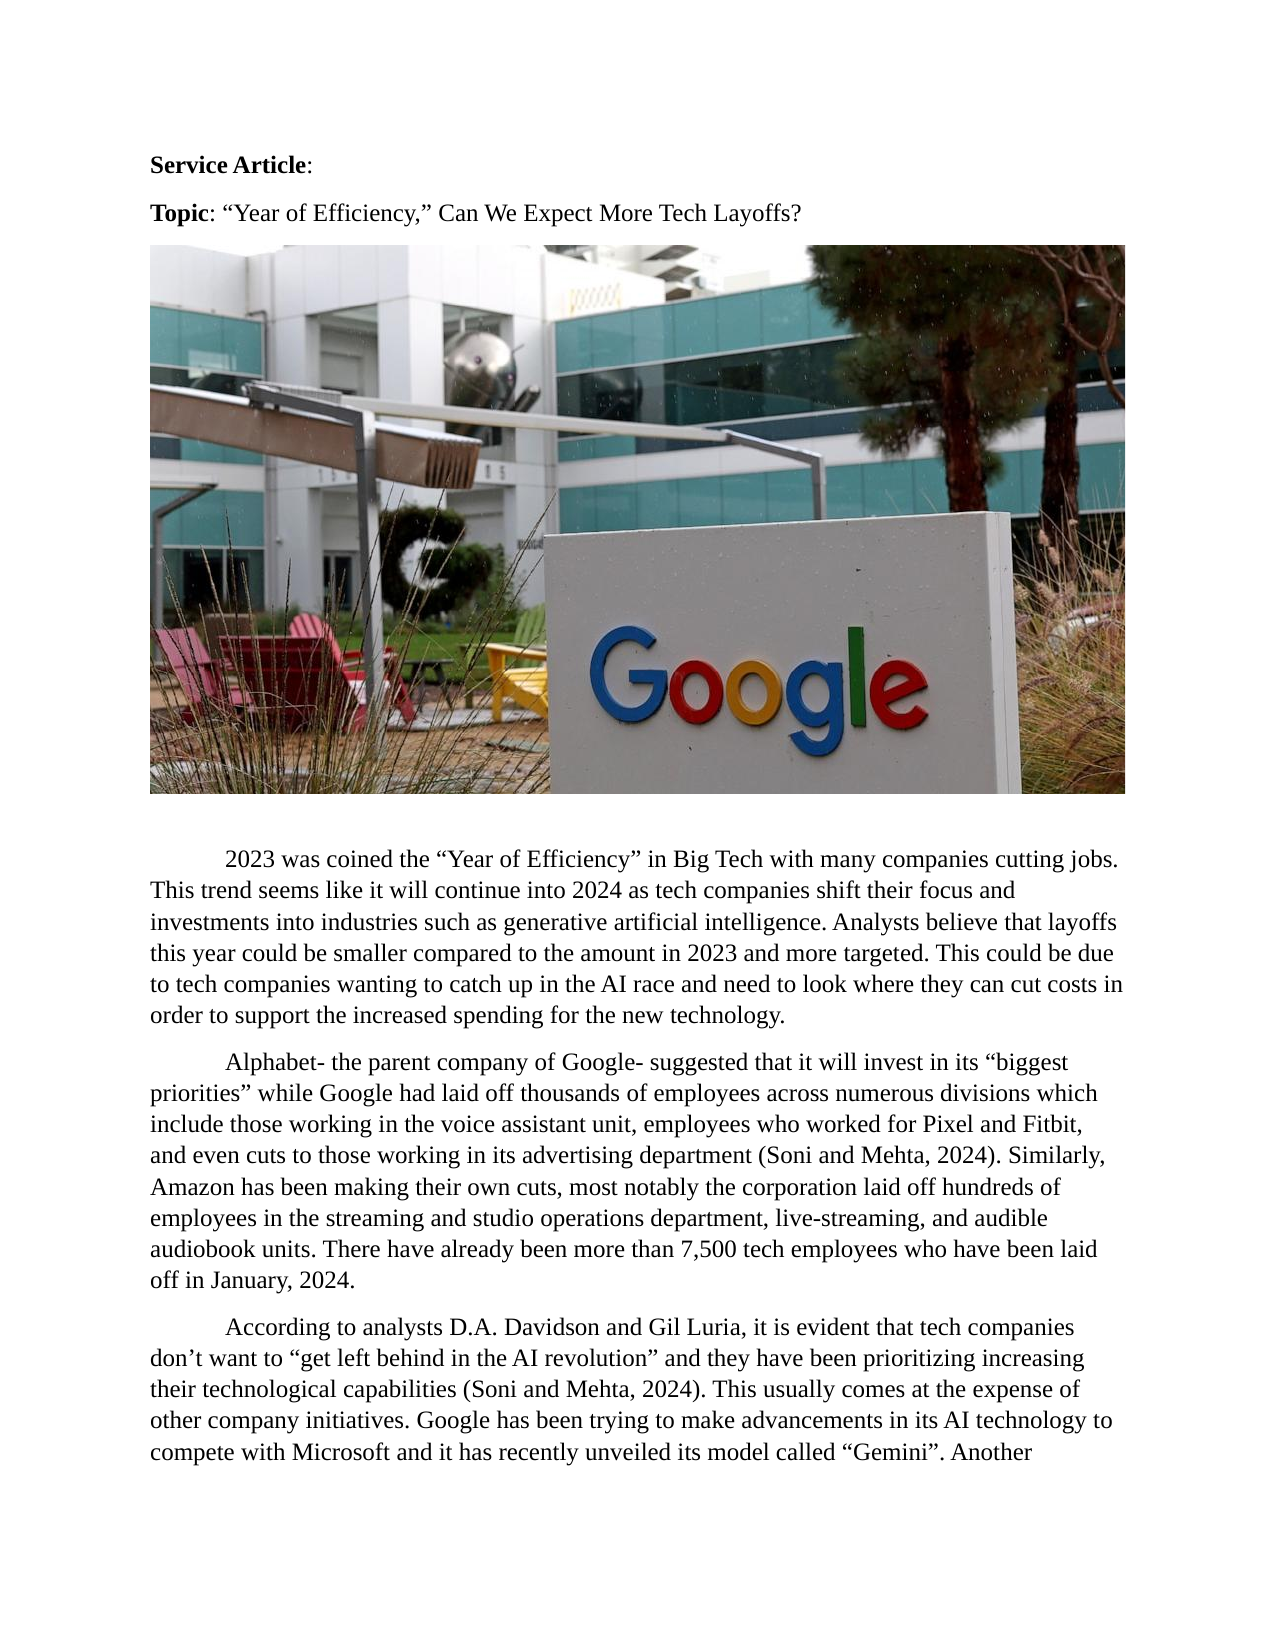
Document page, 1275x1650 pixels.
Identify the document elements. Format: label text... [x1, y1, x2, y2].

text Service Article: [150, 150, 1125, 179]
text 2023 was coined the “Year of Efficiency” in Big Tech with many companies cutting jobs. This trend seems like it will continue into 2024 as tech companies shift their focus and investments into industries such as generative artificial intelligence. Analysts believe that layoffs this year could be smaller compared to the amount in 2023 and more targeted. This could be due to tech companies wanting to catch up in the AI race and need to look where they can cut costs in order to support the increased spending for the new technology. [150, 844, 1125, 1028]
text Topic: “Year of Efficiency,” Can We Expect More Tech Layoffs? [150, 198, 1125, 226]
text According to analysts D.A. Davidson and Gil Luria, it is evident that tech companies don’t want to “get left behind in the AI revolution” and they have been prioritizing increasing their technological capabilities (Soni and Mehta, 2024). This usually comes at the expense of other company initiatives. Google has been trying to make advancements in its AI technology to compete with Microsoft and it has recently unveiled its model called “Gemini”. Another [150, 1312, 1125, 1465]
picture [150, 245, 1125, 794]
text Alphabet- the parent company of Google- suggested that it will invest in its “biggest priorities” while Google had laid off thousands of employees across numerous divisions which include those working in the voice assistant unit, employees who worked for Pixel and Fitbit, and even cuts to those working in its advertising department (Soni and Mehta, 2024). Similarly, Amazon has been making their own cuts, most notably the corporation laid off hundreds of employees in the streaming and studio operations department, live-streaming, and audible audiobook units. There have already been more than 7,500 tech employees who have been laid off in January, 2024. [150, 1047, 1125, 1293]
